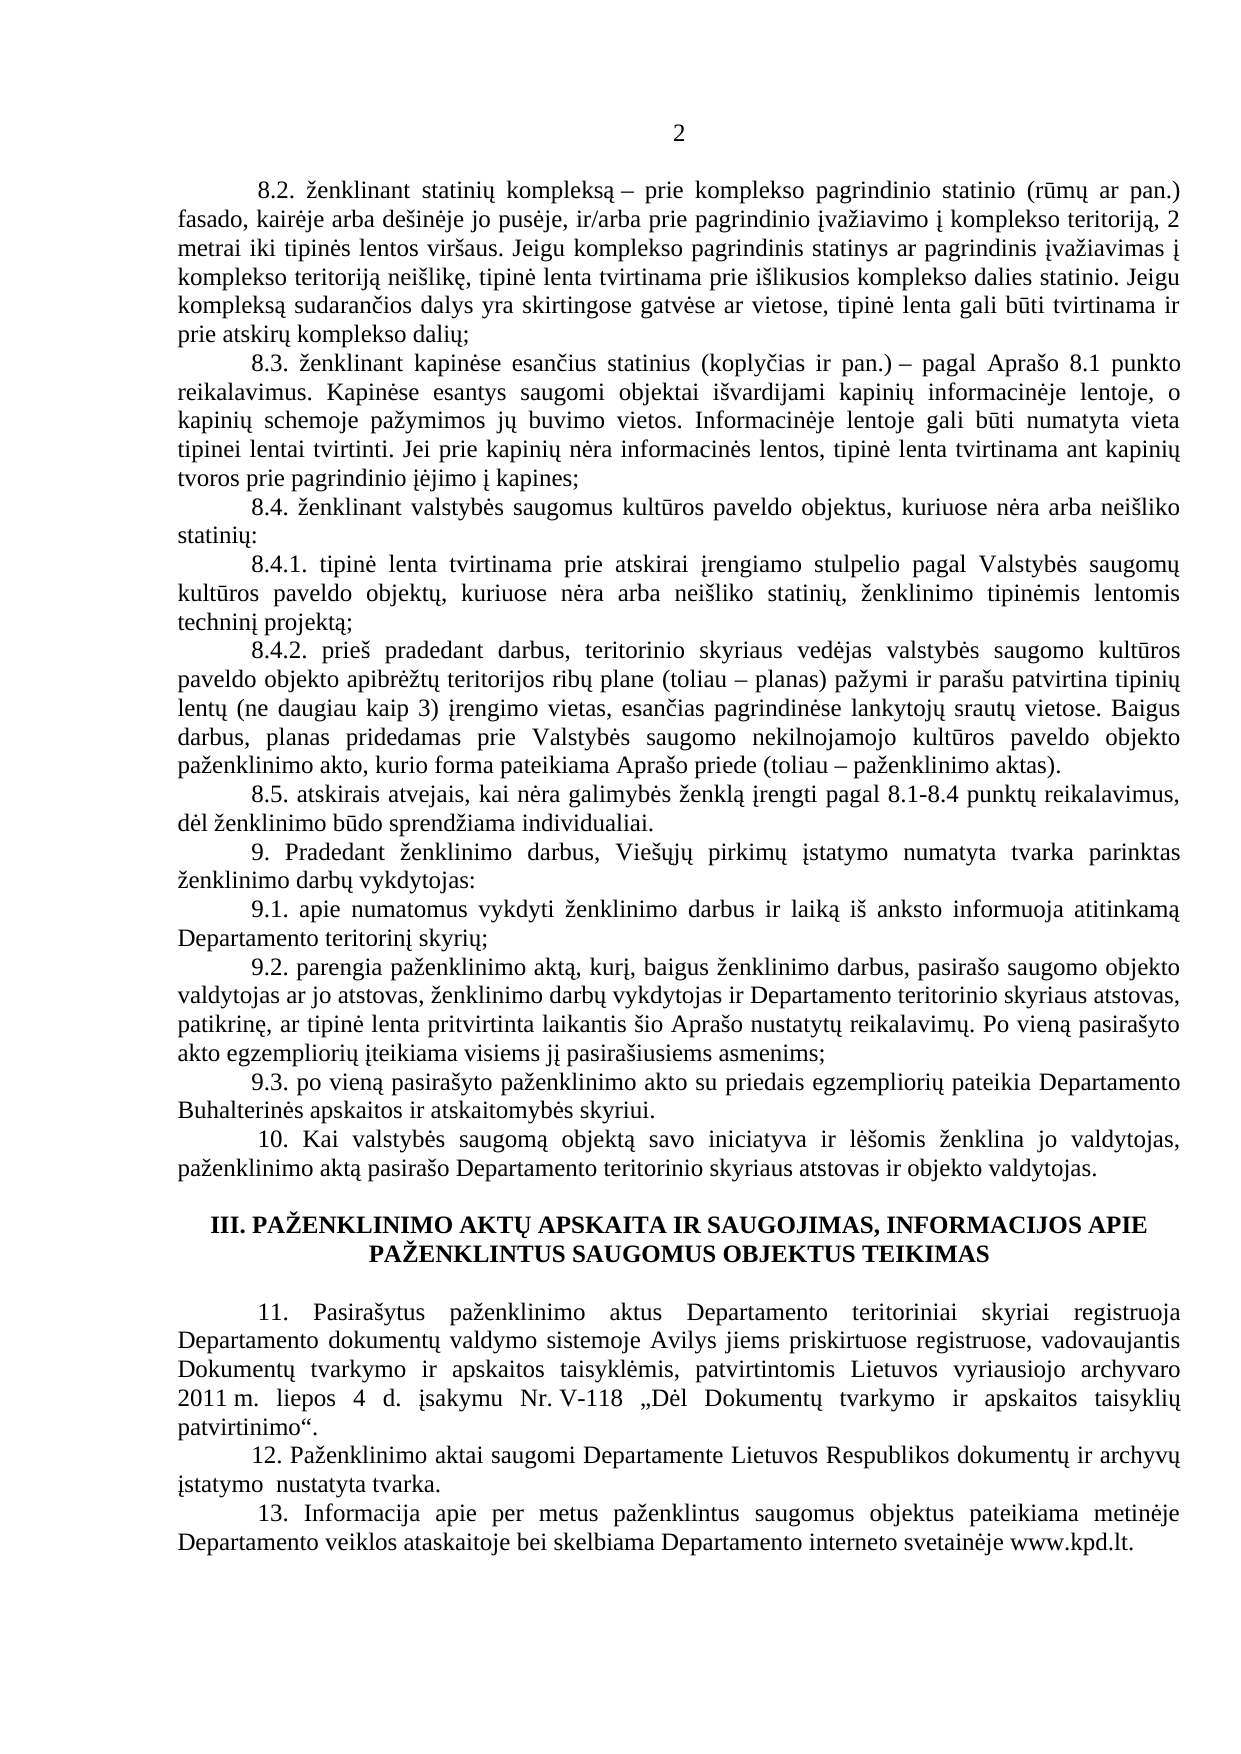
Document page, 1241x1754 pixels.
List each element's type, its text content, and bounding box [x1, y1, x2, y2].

text 9. Pradedant ženklinimo darbus, Viešųjų pirkimų įstatymo numatyta tvarka parinktas ženklinimo darbų vykdytojas: [177, 837, 1181, 894]
text III. PAŽENKLINIMO AKTŲ APSKAITA IR SAUGOJIMAS, INFORMACIJOS APIE PAŽENKLINTUS SAUGOMUS OBJEKTUS TEIKIMAS [177, 1211, 1181, 1268]
text 8.5. atskirais atvejais, kai nėra galimybės ženklą įrengti pagal 8.1-8.4 punktų reikalavimus, dėl ženklinimo būdo sprendžiama individualiai. [177, 779, 1181, 837]
text 9.2. parengia paženklinimo aktą, kurį, baigus ženklinimo darbus, pasirašo saugomo objekto valdytojas ar jo atstovas, ženklinimo darbų vykdytojas ir Departamento teritorinio skyriaus atstovas, patikrinę, ar tipinė lenta pritvirtinta laikantis šio Aprašo nustatytų reikalavimų. Po vieną pasirašyto akto egzempliorių įteikiama visiems jį pasirašiusiems asmenims; [177, 952, 1181, 1067]
text 8.4.1. tipinė lenta tvirtinama prie atskirai įrengiamo stulpelio pagal Valstybės saugomų kultūros paveldo objektų, kuriuose nėra arba neišliko statinių, ženklinimo tipinėmis lentomis techninį projektą; [177, 549, 1181, 636]
text 8.4.2. prieš pradedant darbus, teritorinio skyriaus vedėjas valstybės saugomo kultūros paveldo objekto apibrėžtų teritorijos ribų plane (toliau – planas) pažymi ir parašu patvirtina tipinių lentų (ne daugiau kaip 3) įrengimo vietas, esančias pagrindinėse lankytojų srautų vietose. Baigus darbus, planas pridedamas prie Valstybės saugomo nekilnojamojo kultūros paveldo objekto paženklinimo akto, kurio forma pateikiama Aprašo priede (toliau – paženklinimo aktas). [177, 636, 1181, 779]
text 8.3. ženklinant kapinėse esančius statinius (koplyčias ir pan.) – pagal Aprašo 8.1 punkto reikalavimus. Kapinėse esantys saugomi objektai išvardijami kapinių informacinėje lentoje, o kapinių schemoje pažymimos jų buvimo vietos. Informacinėje lentoje gali būti numatyta vieta tipinei lentai tvirtinti. Jei prie kapinių nėra informacinės lentos, tipinė lenta tvirtinama ant kapinių tvoros prie pagrindinio įėjimo į kapines; [177, 348, 1181, 492]
text 10. Kai valstybės saugomą objektą savo iniciatyva ir lėšomis ženklina jo valdytojas, paženklinimo aktą pasirašo Departamento teritorinio skyriaus atstovas ir objekto valdytojas. [177, 1124, 1181, 1182]
text 9.3. po vieną pasirašyto paženklinimo akto su priedais egzempliorių pateikia Departamento Buhalterinės apskaitos ir atskaitomybės skyriui. [177, 1067, 1181, 1124]
text 9.1. apie numatomus vykdyti ženklinimo darbus ir laiką iš anksto informuoja atitinkamą Departamento teritorinį skyrių; [177, 894, 1181, 952]
text 8.4. ženklinant valstybės saugomus kultūros paveldo objektus, kuriuose nėra arba neišliko statinių: [177, 492, 1181, 549]
text 12. Paženklinimo aktai saugomi Departamente Lietuvos Respublikos dokumentų ir archyvų įstatymo nustatyta tvarka. [177, 1441, 1181, 1498]
text 8.2. ženklinant statinių kompleksą – prie komplekso pagrindinio statinio (rūmų ar pan.) fasado, kairėje arba dešinėje jo pusėje, ir/arba prie pagrindinio įvažiavimo į komplekso teritoriją, 2 metrai iki tipinės lentos viršaus. Jeigu komplekso pagrindinis statinys ar pagrindinis įvažiavimas į komplekso teritoriją neišlikę, tipinė lenta tvirtinama prie išlikusios komplekso dalies statinio. Jeigu kompleksą sudarančios dalys yra skirtingose gatvėse ar vietose, tipinė lenta gali būti tvirtinama ir prie atskirų komplekso dalių; [177, 176, 1181, 348]
text 13. Informacija apie per metus paženklintus saugomus objektus pateikiama metinėje Departamento veiklos ataskaitoje bei skelbiama Departamento interneto svetainėje www.kpd.lt. [177, 1498, 1181, 1556]
text 11. Pasirašytus paženklinimo aktus Departamento teritoriniai skyriai registruoja Departamento dokumentų valdymo sistemoje Avilys jiems priskirtuose registruose, vadovaujantis Dokumentų tvarkymo ir apskaitos taisyklėmis, patvirtintomis Lietuvos vyriausiojo archyvaro 2011 m. liepos 4 d. įsakymu Nr. V-118 „Dėl Dokumentų tvarkymo ir apskaitos taisyklių patvirtinimo“. [177, 1297, 1181, 1441]
